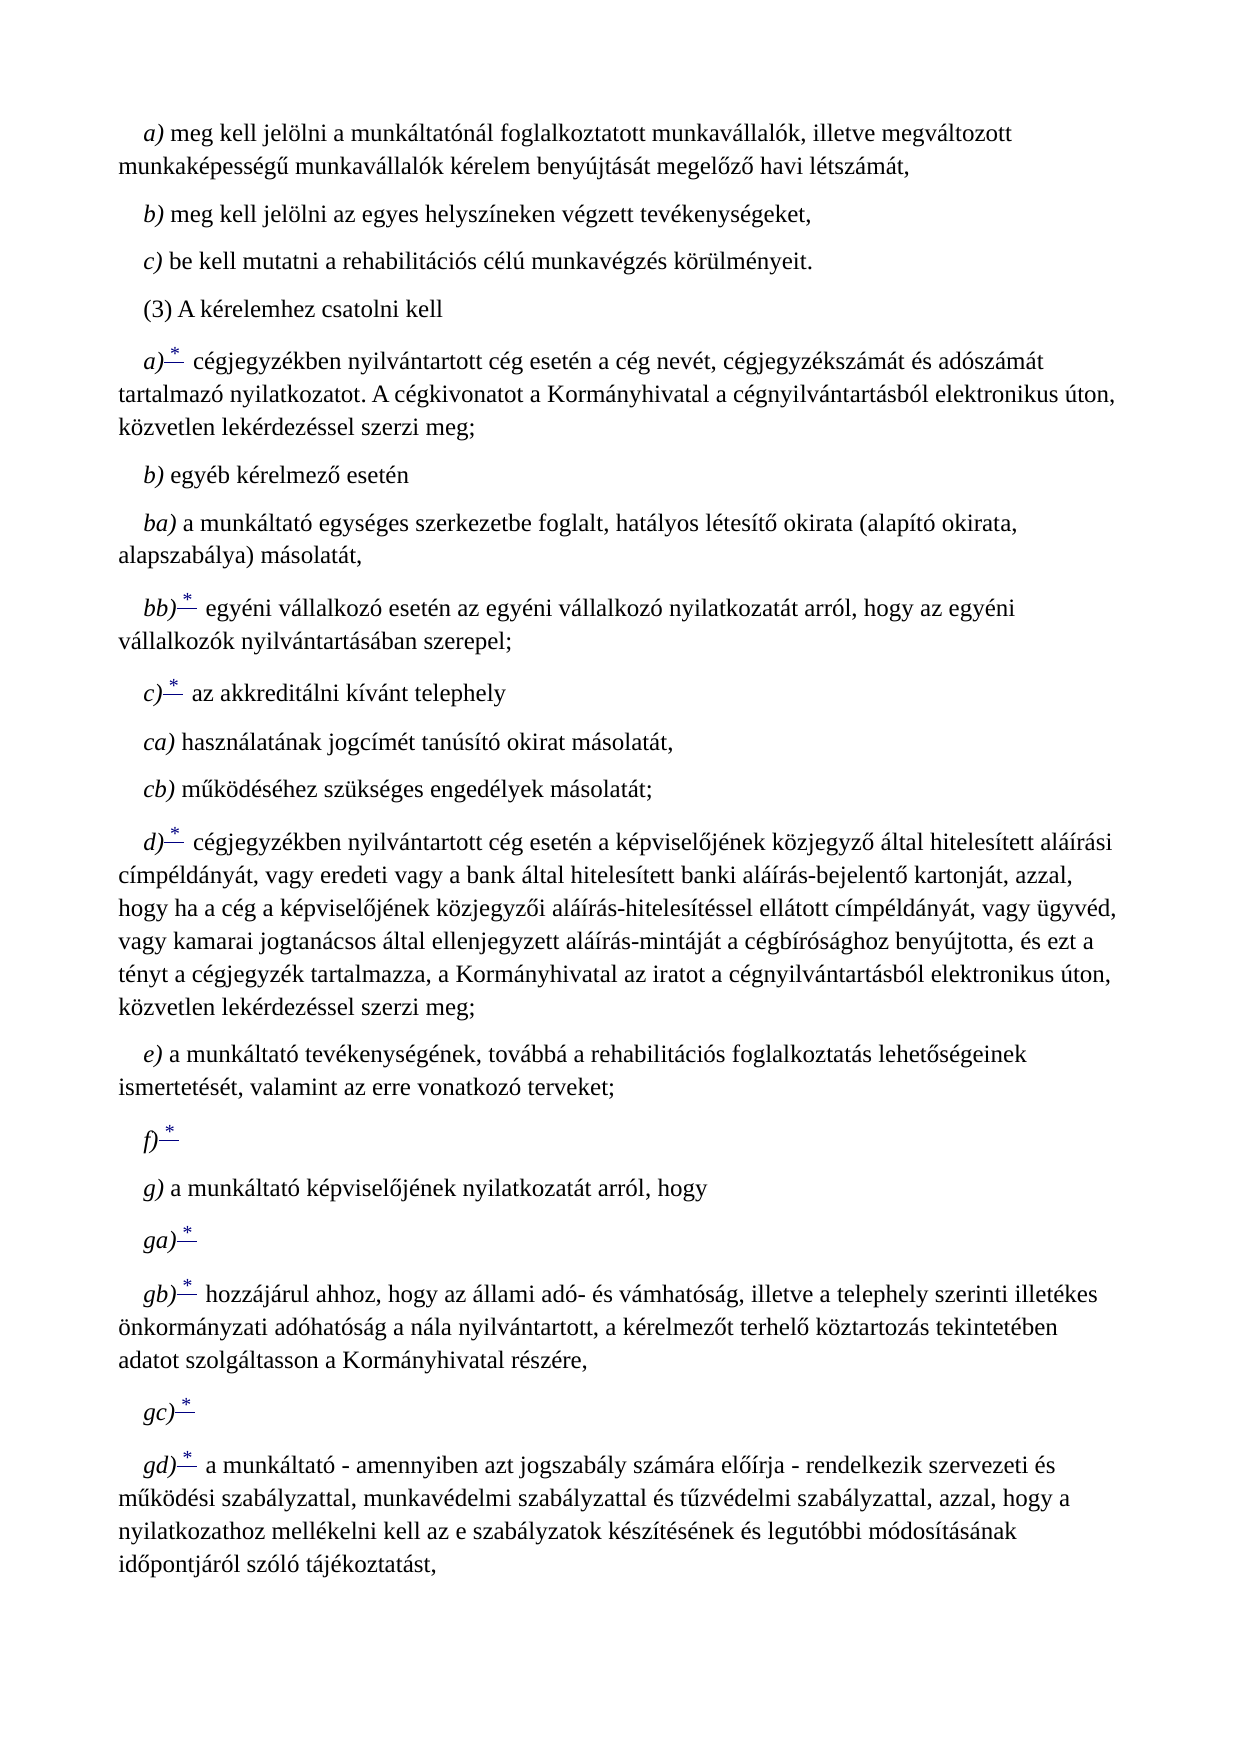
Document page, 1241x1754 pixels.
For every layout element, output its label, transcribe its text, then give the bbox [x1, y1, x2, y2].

text gb) * hozzájárul ahhoz, hogy az állami adó- és vámhatóság, illetve a telephely szerinti illetékes önkormányzati adóhatóság a nála nyilvántartott, a kérelmezőt terhelő köztartozás tekintetében adatot szolgáltasson a Kormányhivatal részére, [118, 1274, 1122, 1373]
text gd) * a munkáltató - amennyiben azt jogszabály számára előírja - rendelkezik szervezeti és működési szabályzattal, munkavédelmi szabályzattal és tűzvédelmi szabályzattal, azzal, hogy a nyilatkozathoz mellékelni kell az e szabályzatok készítésének és legutóbbi módosításának időpontjáról szóló tájékoztatást, [118, 1446, 1122, 1578]
text ca) használatának jogcímét tanúsító okirat másolatát, [118, 727, 1122, 756]
text b) meg kell jelölni az egyes helyszíneken végzett tevékenységeket, [118, 199, 1122, 227]
text ba) a munkáltató egységes szerkezetbe foglalt, hatályos létesítő okirata (alapító okirata, alapszabálya) másolatát, [118, 508, 1122, 569]
text bb) * egyéni vállalkozó esetén az egyéni vállalkozó nyilatkozatát arról, hogy az egyéni vállalkozók nyilvántartásában szerepel; [118, 588, 1122, 655]
text b) egyéb kérelmező esetén [118, 460, 1122, 489]
text gc) * [118, 1392, 1122, 1426]
text ga) * [118, 1221, 1122, 1254]
text f) * [118, 1120, 1122, 1154]
text e) a munkáltató tevékenységének, továbbá a rehabilitációs foglalkoztatás lehetőségeinek ismertetését, valamint az erre vonatkozó terveket; [118, 1039, 1122, 1101]
text a) * cégjegyzékben nyilvántartott cég esetén a cég nevét, cégjegyzékszámát és adószámát tartalmazó nyilatkozatot. A cégkivonatot a Kormányhivatal a cégnyilvántartásból elektronikus úton, közvetlen lekérdezéssel szerzi meg; [118, 342, 1122, 441]
text g) a munkáltató képviselőjének nyilatkozatát arról, hogy [118, 1173, 1122, 1202]
text cb) működéséhez szükséges engedélyek másolatát; [118, 774, 1122, 803]
text (3) A kérelemhez csatolni kell [118, 294, 1122, 323]
text c) * az akkreditálni kívánt telephely [118, 674, 1122, 707]
text a) meg kell jelölni a munkáltatónál foglalkoztatott munkavállalók, illetve megváltozott munkaképességű munkavállalók kérelem benyújtását megelőző havi létszámát, [118, 118, 1122, 180]
text c) be kell mutatni a rehabilitációs célú munkavégzés körülményeit. [118, 246, 1122, 275]
text d) * cégjegyzékben nyilvántartott cég esetén a képviselőjének közjegyző által hitelesített aláírási címpéldányát, vagy eredeti vagy a bank által hitelesített banki aláírás-bejelentő kartonját, azzal, hogy ha a cég a képviselőjének közjegyzői aláírás-hitelesítéssel ellátott címpéldányát, vagy ügyvéd, vagy kamarai jogtanácsos által ellenjegyzett aláírás-mintáját a cégbírósághoz benyújtotta, és ezt a tényt a cégjegyzék tartalmazza, a Kormányhivatal az iratot a cégnyilvántartásból elektronikus úton, közvetlen lekérdezéssel szerzi meg; [118, 822, 1122, 1021]
